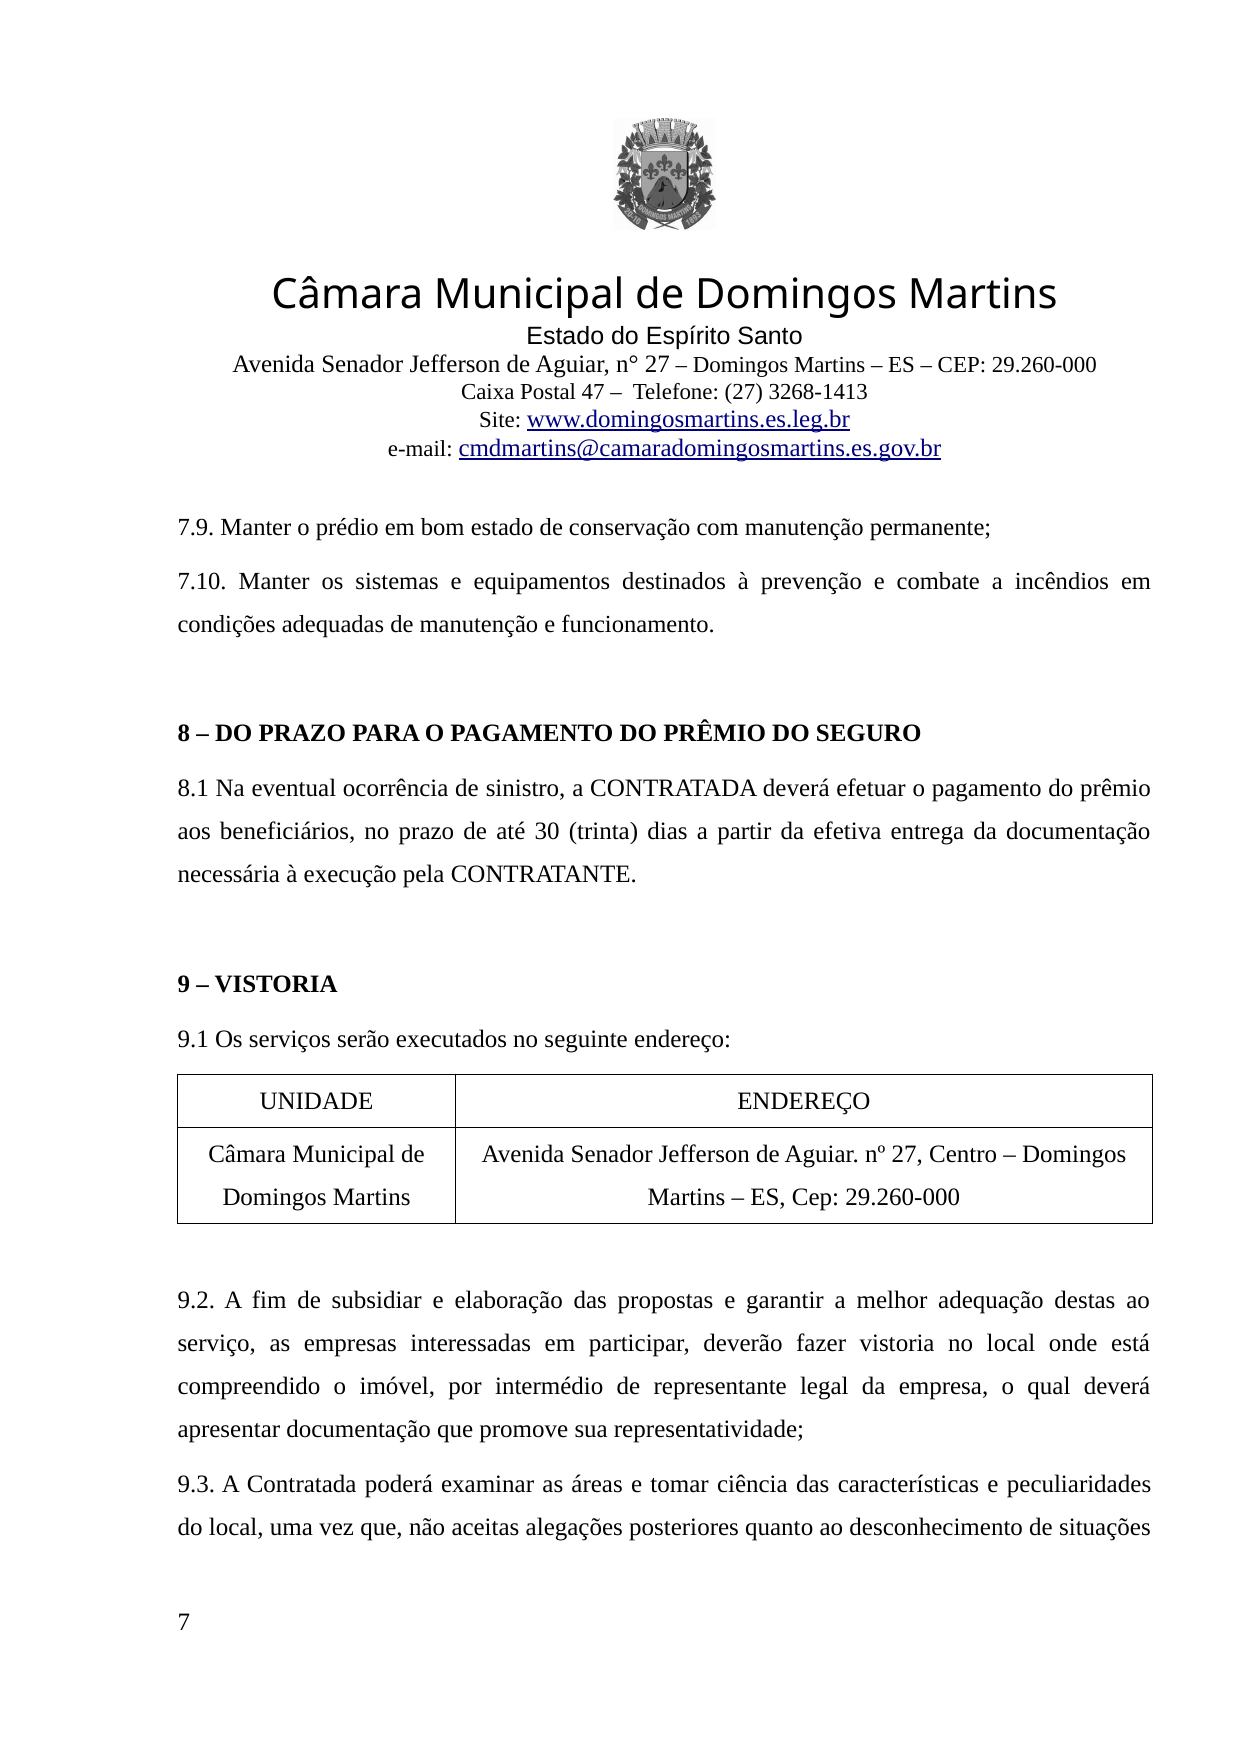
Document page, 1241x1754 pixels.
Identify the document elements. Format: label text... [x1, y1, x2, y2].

text 8.1 Na eventual ocorrência de sinistro, a CONTRATADA deverá efetuar o pagamento do prêmio aos beneficiários, no prazo de até 30 (trinta) dias a partir da efetiva entrega da documentação necessária à execução pela CONTRATANTE. [177, 773, 1152, 888]
text 9.2. A fim de subsidiar e elaboração das propostas e garantir a melhor adequação destas ao serviço, as empresas interessadas em participar, deverão fazer vistoria no local onde está compreendido o imóvel, por intermédio de representante legal da empresa, o qual deverá apresentar documentação que promove sua representatividade; [177, 1285, 1152, 1443]
text 9.1 Os serviços serão executados no seguinte endereço: [177, 1024, 1152, 1053]
table_cell Avenida Senador Jefferson de Aguiar. nº 27, Centro – Domingos Martins – ES, Cep: 29.260-000 [456, 1128, 1152, 1223]
table_cell Câmara Municipal de Domingos Martins [178, 1128, 455, 1223]
table_header UNIDADE [178, 1075, 455, 1127]
text 9.3. A Contratada poderá examinar as áreas e tomar ciência das características e peculiaridades do local, uma vez que, não aceitas alegações posteriores quanto ao desconhecimento de situações [177, 1469, 1152, 1541]
table_header ENDEREÇO [456, 1075, 1152, 1127]
text 7.10. Manter os sistemas e equipamentos destinados à prevenção e combate a incêndios em condições adequadas de manutenção e funcionamento. [177, 567, 1152, 637]
text 7.9. Manter o prédio em bom estado de conservação com manutenção permanente; [177, 513, 1152, 541]
text 8 – DO PRAZO PARA O PAGAMENTO DO PRÊMIO DO SEGURO [177, 718, 1152, 747]
text 9 – VISTORIA [177, 969, 1152, 998]
